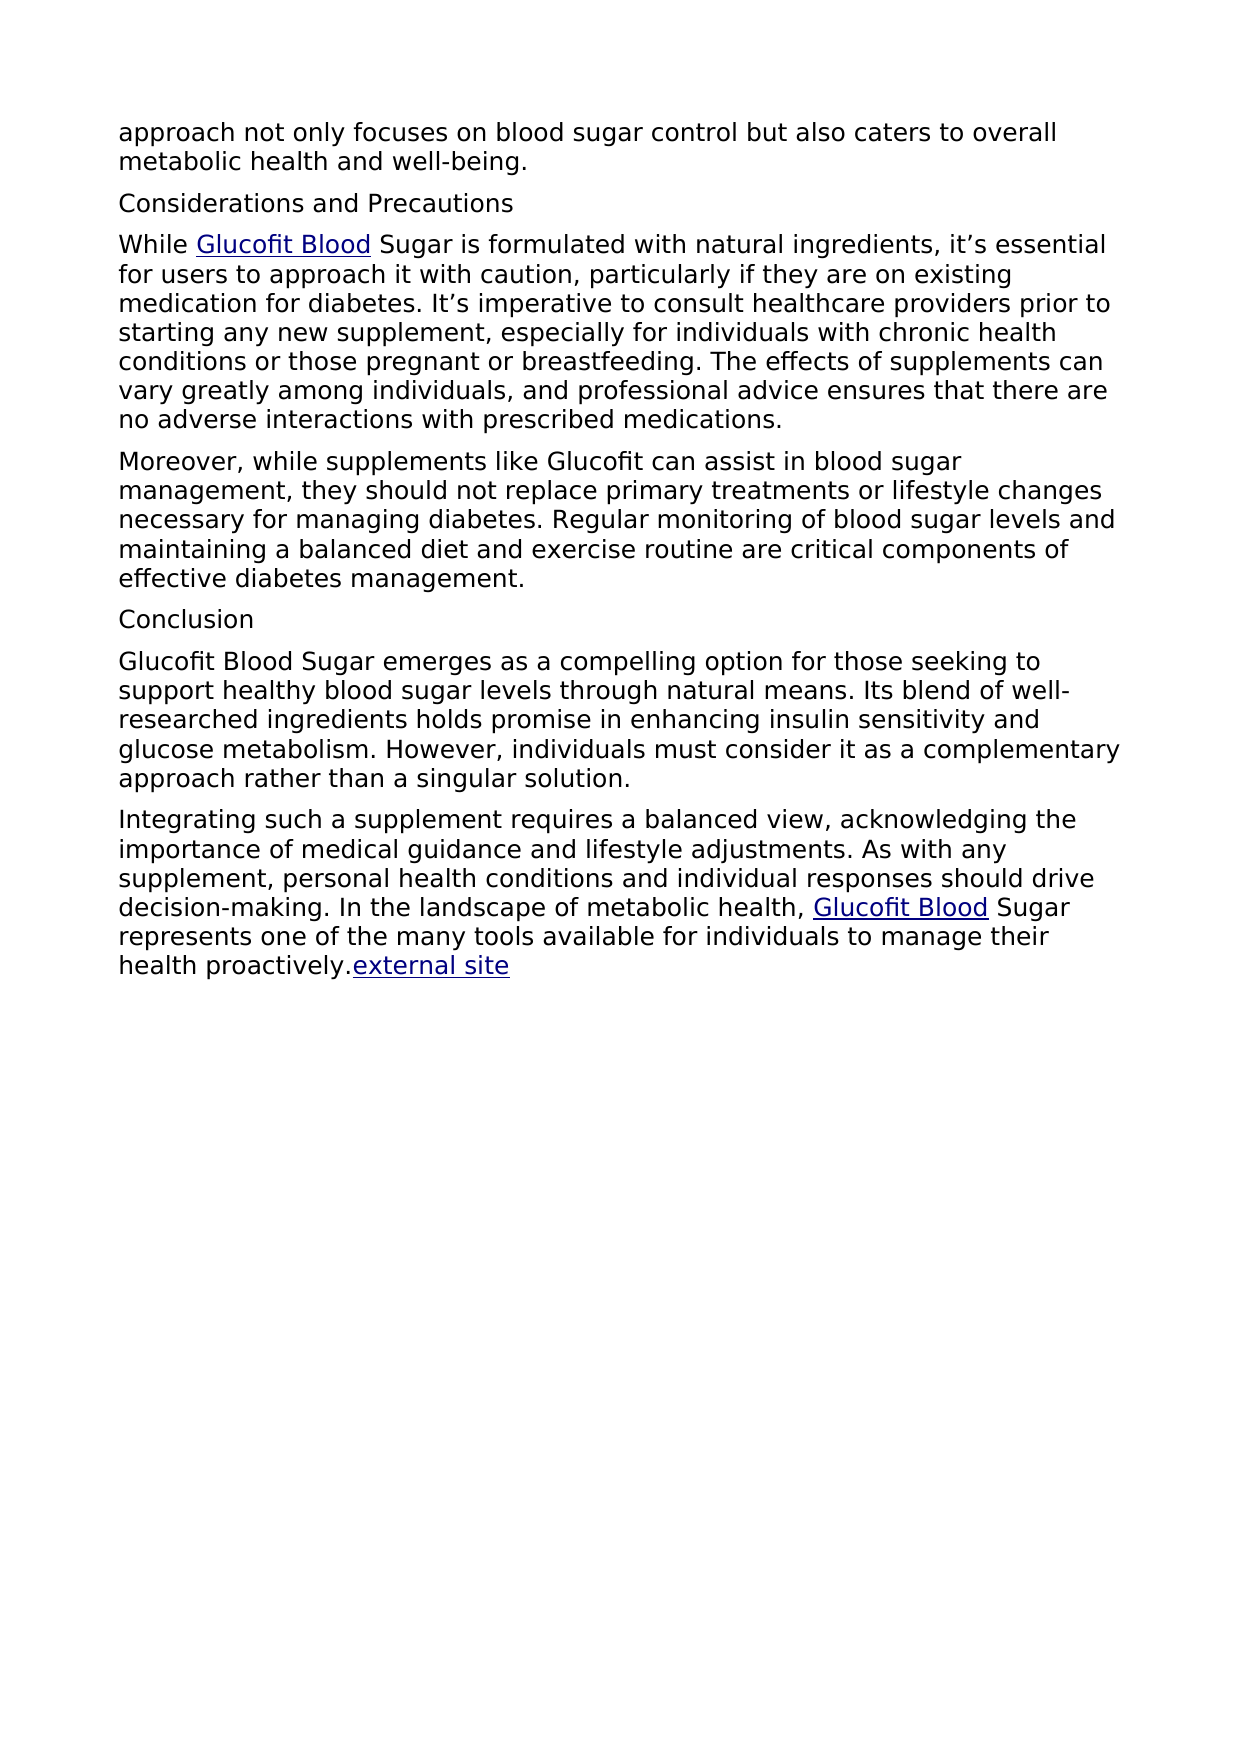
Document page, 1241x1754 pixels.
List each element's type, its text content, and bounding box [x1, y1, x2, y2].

text Glucofit Blood Sugar emerges as a compelling option for those seeking to support healthy blood sugar levels through natural means. Its blend of well-researched ingredients holds promise in enhancing insulin sensitivity and glucose metabolism. However, individuals must consider it as a complementary approach rather than a singular solution. [118, 647, 1122, 793]
text approach not only focuses on blood sugar control but also caters to overall metabolic health and well-being. [118, 118, 1122, 176]
text Considerations and Precautions [118, 189, 1122, 218]
text Moreover, while supplements like Glucofit can assist in blood sugar management, they should not replace primary treatments or lifestyle changes necessary for managing diabetes. Regular monitoring of blood sugar levels and maintaining a balanced diet and exercise routine are critical components of effective diabetes management. [118, 447, 1122, 593]
text While Glucofit Blood Sugar is formulated with natural ingredients, it’s essential for users to approach it with caution, particularly if they are on existing medication for diabetes. It’s imperative to consult healthcare providers prior to starting any new supplement, especially for individuals with chronic health conditions or those pregnant or breastfeeding. The effects of supplements can vary greatly among individuals, and professional advice ensures that there are no adverse interactions with prescribed medications. [118, 231, 1122, 435]
text Integrating such a supplement requires a balanced view, acknowledging the importance of medical guidance and lifestyle adjustments. As with any supplement, personal health conditions and individual responses should drive decision-making. In the landscape of metabolic health, Glucofit Blood Sugar represents one of the many tools available for individuals to manage their health proactively.external site [118, 806, 1122, 981]
text Conclusion [118, 606, 1122, 635]
